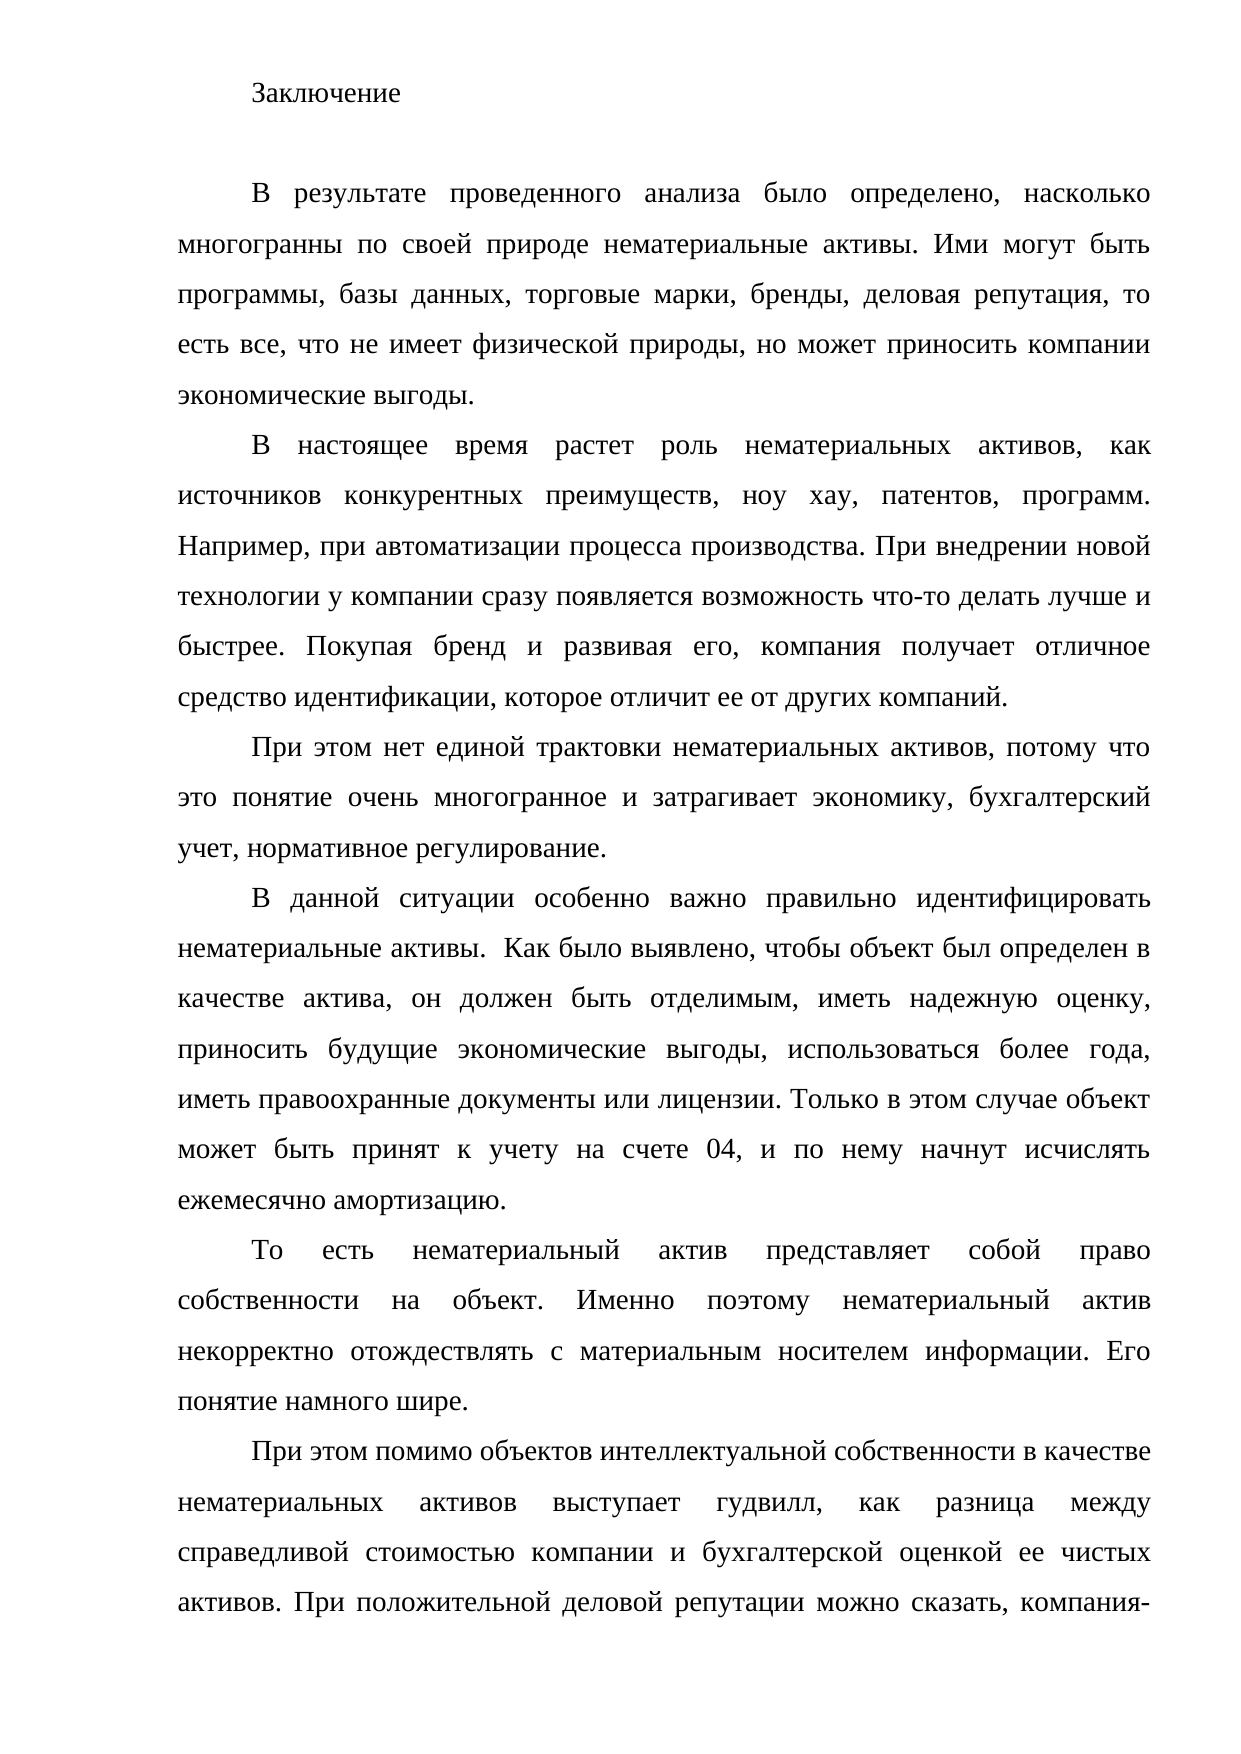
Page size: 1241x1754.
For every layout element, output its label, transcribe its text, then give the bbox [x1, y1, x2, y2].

text То есть нематериальный актив представляет собой право собственности на объект. Именно поэтому нематериальный актив некорректно отождествлять с материальным носителем информации. Его понятие намного шире. [177, 1232, 1152, 1417]
text В данной ситуации особенно важно правильно идентифицировать нематериальные активы. Как было выявлено, чтобы объект был определен в качестве актива, он должен быть отделимым, иметь надежную оценку, приносить будущие экономические выгоды, использоваться более года, иметь правоохранные документы или лицензии. Только в этом случае объект может быть принят к учету на счете 04, и по нему начнут исчислять ежемесячно амортизацию. [177, 880, 1152, 1215]
text При этом нет единой трактовки нематериальных активов, потому что это понятие очень многогранное и затрагивает экономику, бухгалтерский учет, нормативное регулирование. [177, 729, 1152, 863]
text В результате проведенного анализа было определено, насколько многогранны по своей природе нематериальные активы. Ими могут быть программы, базы данных, торговые марки, бренды, деловая репутация, то есть все, что не имеет физической природы, но может приносить компании экономические выгоды. [177, 176, 1152, 410]
text При этом помимо объектов интеллектуальной собственности в качестве нематериальных активов выступает гудвилл, как разница между справедливой стоимостью компании и бухгалтерской оценкой ее чистых активов. При положительной деловой репутации можно сказать, компания- [177, 1433, 1152, 1618]
text Заключение [177, 75, 1152, 108]
text В настоящее время растет роль нематериальных активов, как источников конкурентных преимуществ, ноу хау, патентов, программ. Например, при автоматизации процесса производства. При внедрении новой технологии у компании сразу появляется возможность что-то делать лучше и быстрее. Покупая бренд и развивая его, компания получает отличное средство идентификации, которое отличит ее от других компаний. [177, 427, 1152, 712]
